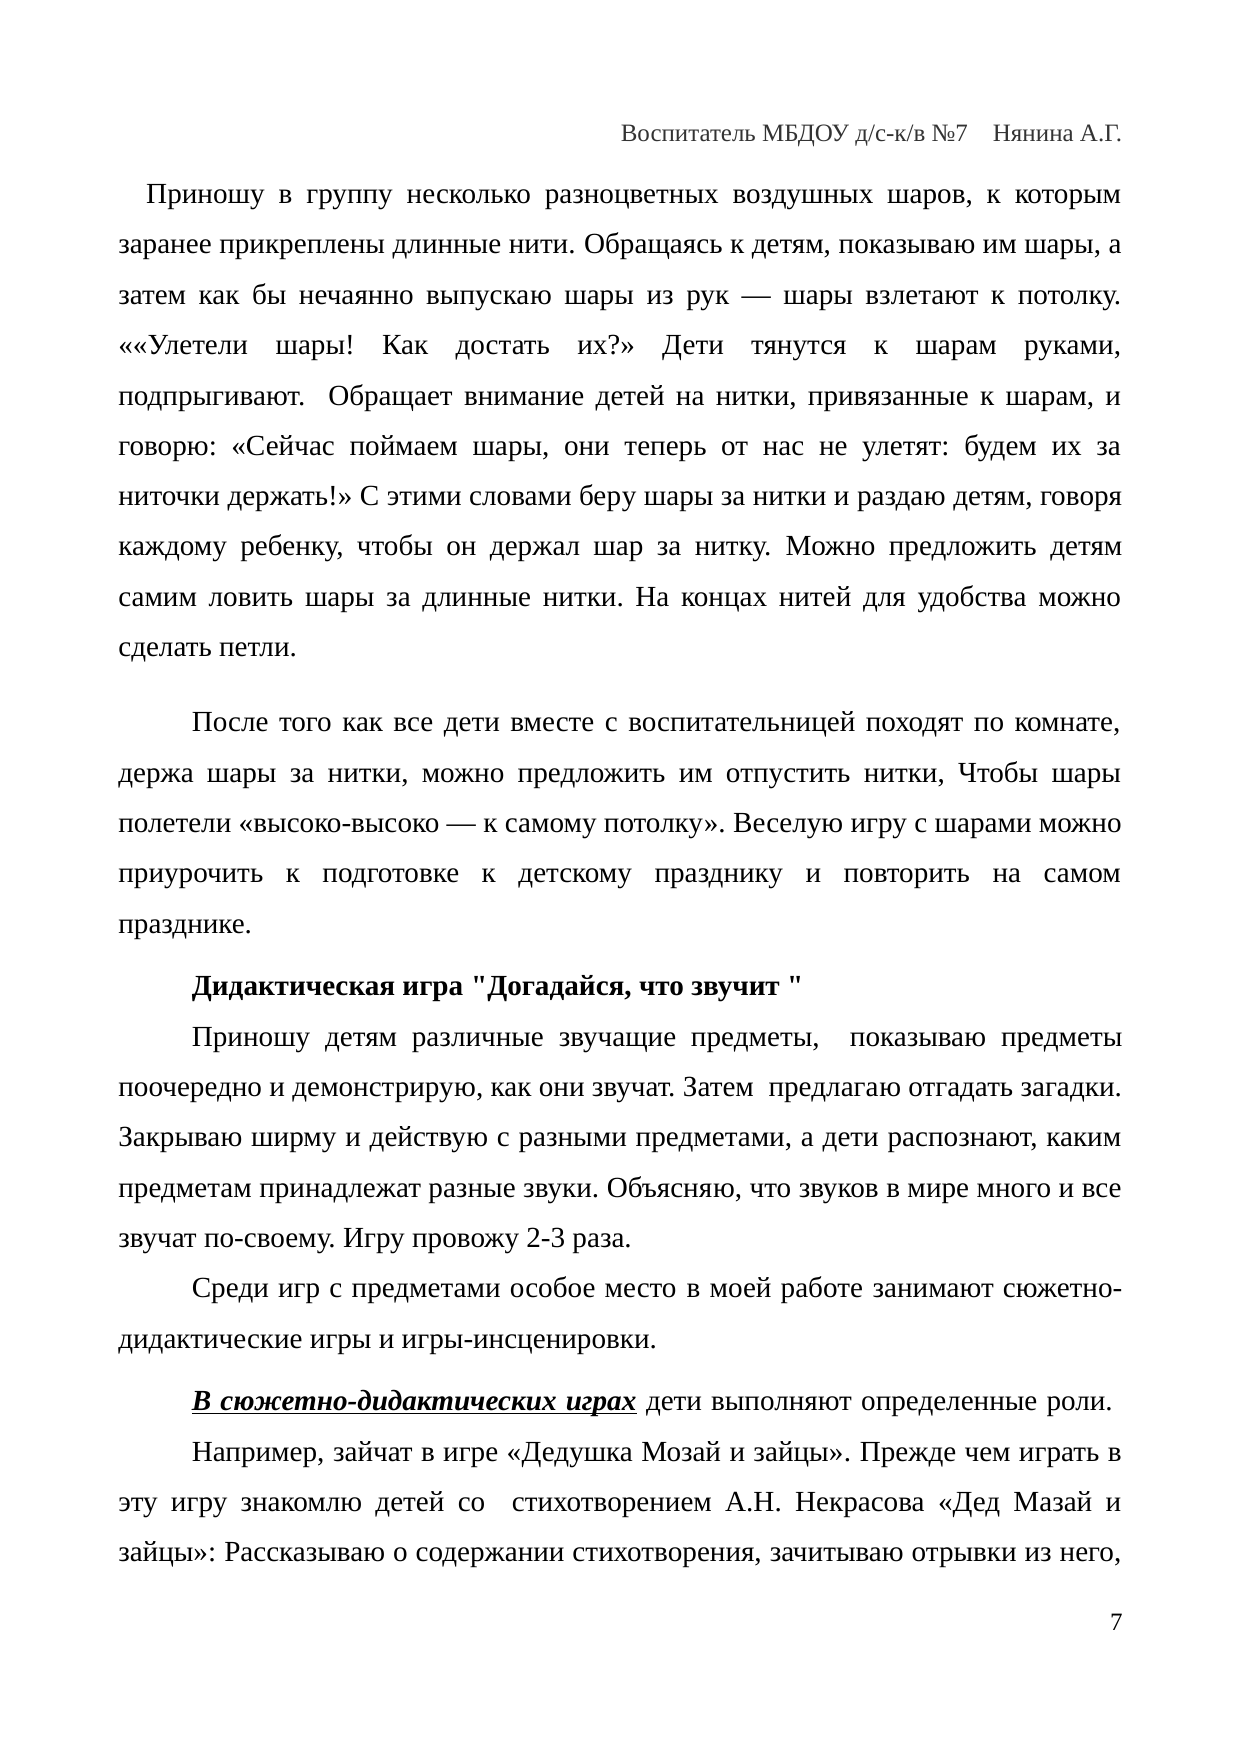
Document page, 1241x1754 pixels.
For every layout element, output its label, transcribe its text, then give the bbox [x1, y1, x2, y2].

text После того как все дети вместе с воспитательницей походят по комнате, держа шары за нитки, можно предложить им отпустить нитки, Чтобы шары полетели «высоко-высоко — к самому потолку». Веселую игру с шарами можно приурочить к подготовке к детскому празднику и повторить на самом празднике. [118, 704, 1122, 939]
text Дидактическая игра "Догадайся, что звучит " [118, 968, 1122, 1002]
text Приношу в группу несколько разноцветных воздушных шаров, к которым заранее прикреплены длинные нити. Обращаясь к детям, показываю им шары, а затем как бы нечаянно выпускаю шары из рук — шары взлетают к потолку. ««Улетели шары! Как достать их?» Дети тянутся к шарам руками, подпрыгивают. Обращает внимание детей на нитки, привязанные к шарам, и говорю: «Сейчас поймаем шары, они теперь от нас не улетят: будем их за ниточки держать!» С этими словами беру шары за нитки и раздаю детям, говоря каждому ребенку, чтобы он держал шар за нитку. Можно предложить детям самим ловить шары за длинные нитки. На концах нитей для удобства можно сделать петли. [118, 176, 1122, 663]
text В сюжетно-дидактических играх дети выполняют определенные роли. Например, зайчат в игре «Дедушка Мозай и зайцы». Прежде чем играть в эту игру знакомлю детей со стихотворением А.Н. Некрасова «Дед Мазай и зайцы»: Рассказываю о содержании стихотворения, зачитываю отрывки из него, [118, 1383, 1122, 1568]
text Приношу детям различные звучащие предметы, показываю предметы поочередно и демонстрирую, как они звучат. Затем предлагаю отгадать загадки. Закрываю ширму и действую с разными предметами, а дети распознают, каким предметам принадлежат разные звуки. Объясняю, что звуков в мире много и все звучат по-своему. Игру провожу 2-3 раза. [118, 1019, 1122, 1254]
text Среди игр с предметами особое место в моей работе занимают сюжетно-дидактические игры и игры-инсценировки. [118, 1270, 1122, 1354]
